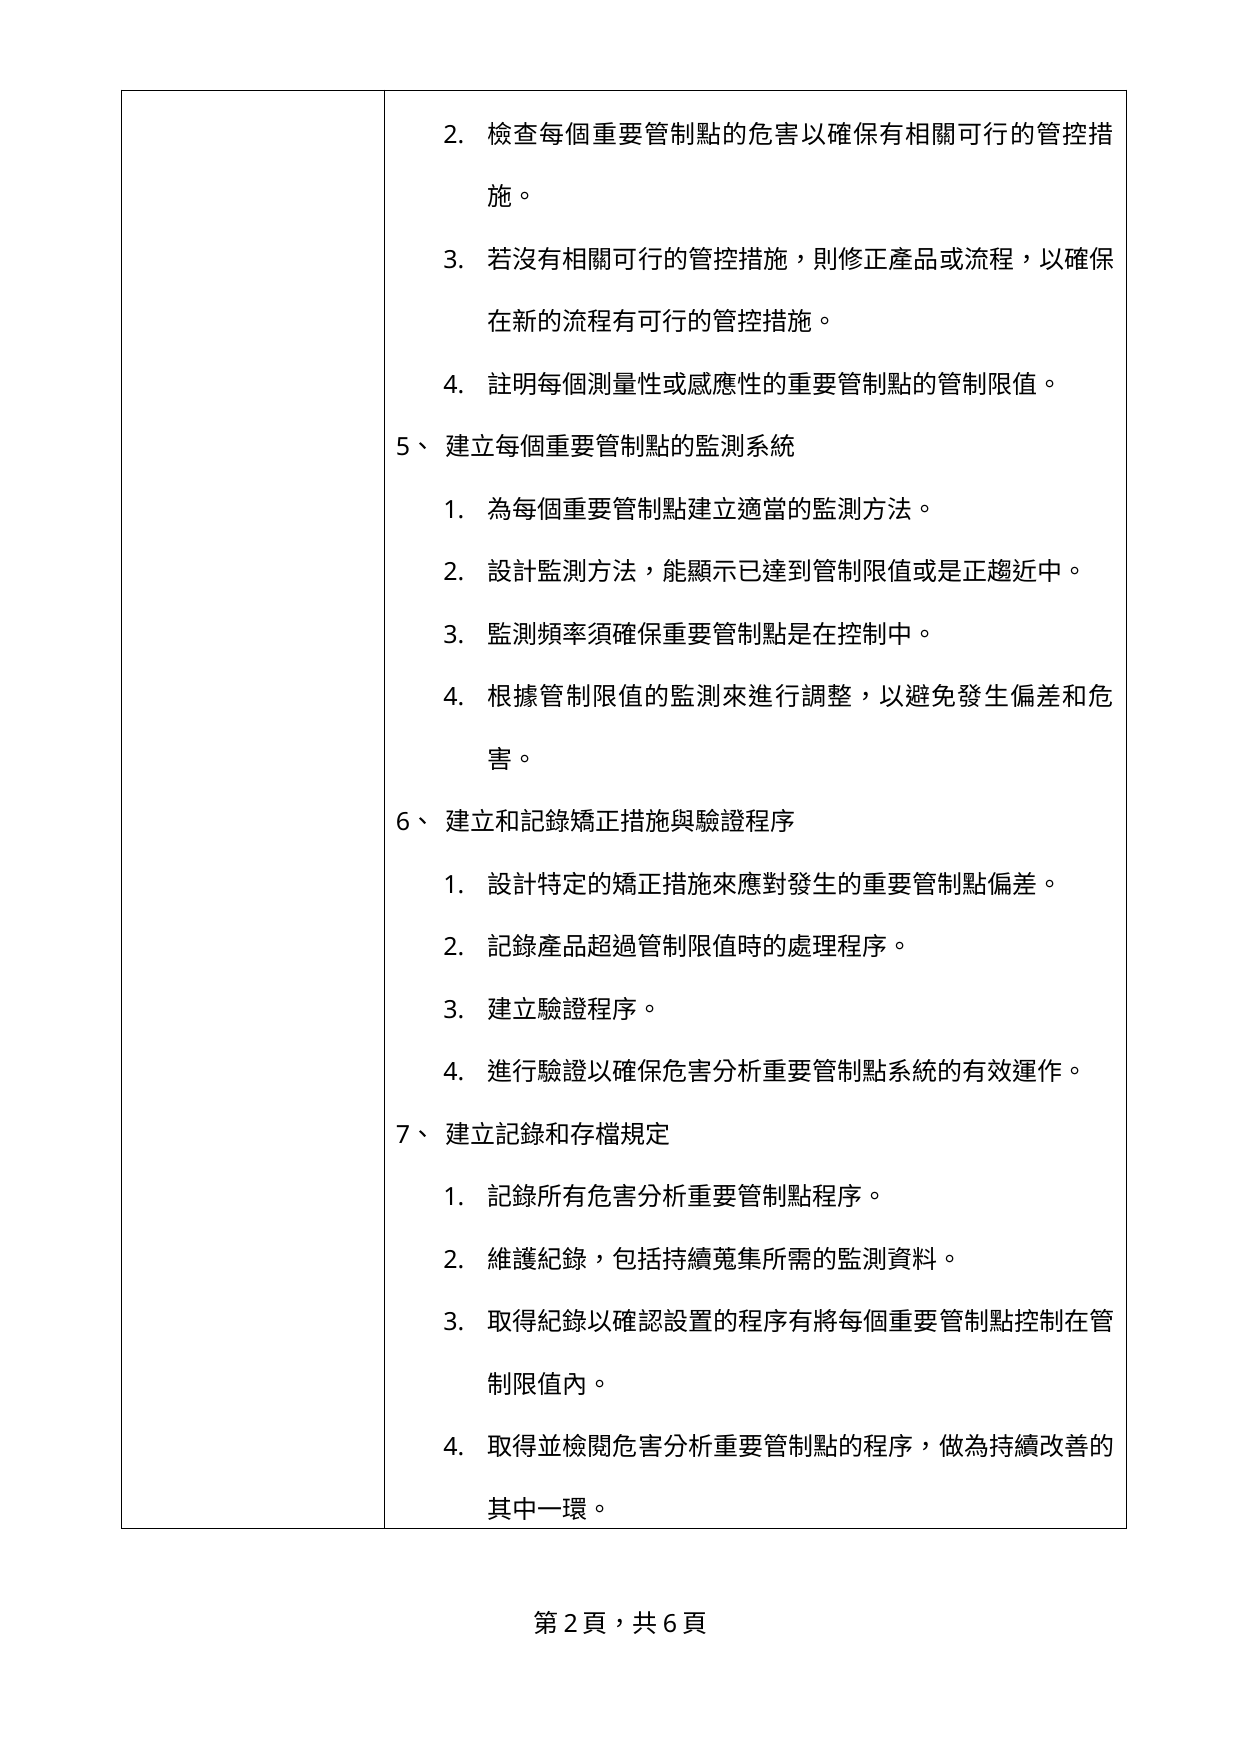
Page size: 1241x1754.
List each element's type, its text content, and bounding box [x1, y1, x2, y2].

table_cell 說明產品和食品安全計畫的範圍 提供或取得適用的產品特定知識和專家意見。 註明食品產業鏈的相關部份和程序。 確認危害分析重要管制點(HACCP)的範圍並註明危害級別。 草擬產品的完整說明。 確認產品的預期用途和客戶群。 製作生產流程圖並確認適用性 納入生產的所有步驟，包括從初級生產、加工、製造到分銷給消費者。 使用標準符號和術語將生產流程和步驟製成流程圖。 註明新操作方式的前置和後續步驟。 確認流程圖有符合每個生產階段的操作流程。 分析每個步驟的所有潛在危害，並思考管控措施 辨識各個步驟中可合理預期發生的危害。 進行危害分析以找出可能影響到安全食品生產的危害。 考慮每種危害的管控措施。 決定重要管制點和每一管制點的管制限值 按照決策過程來決定重要管制點。 檢查每個重要管制點的危害以確保有相關可行的管控措施。 若沒有相關可行的管控措施，則修正產品或流程，以確保在新的流程有可行的管控措施。 註明每個測量性或感應性的重要管制點的管制限值。 建立每個重要管制點的監測系統 為每個重要管制點建立適當的監測方法。 設計監測方法，能顯示已達到管制限值或是正趨近中。 監測頻率須確保重要管制點是在控制中。 根據管制限值的監測來進行調整，以避免發生偏差和危害。 建立和記錄矯正措施與驗證程序 設計特定的矯正措施來應對發生的重要管制點偏差。 記錄產品超過管制限值時的處理程序。 建立驗證程序。 進行驗證以確保危害分析重要管制點系統的有效運作。 建立記錄和存檔規定 記錄所有危害分析重要管制點程序。 維護紀錄，包括持續蒐集所需的監測資料。 取得紀錄以確認設置的程序有將每個重要管制點控制在管制限值內。 取得並檢閱危害分析重要管制點的程序，做為持續改善的其中一環。 食品安全系統和紀錄的設計，要符合稽核標準的要求。 [385, 91, 1126, 1528]
table_cell [122, 91, 384, 1528]
